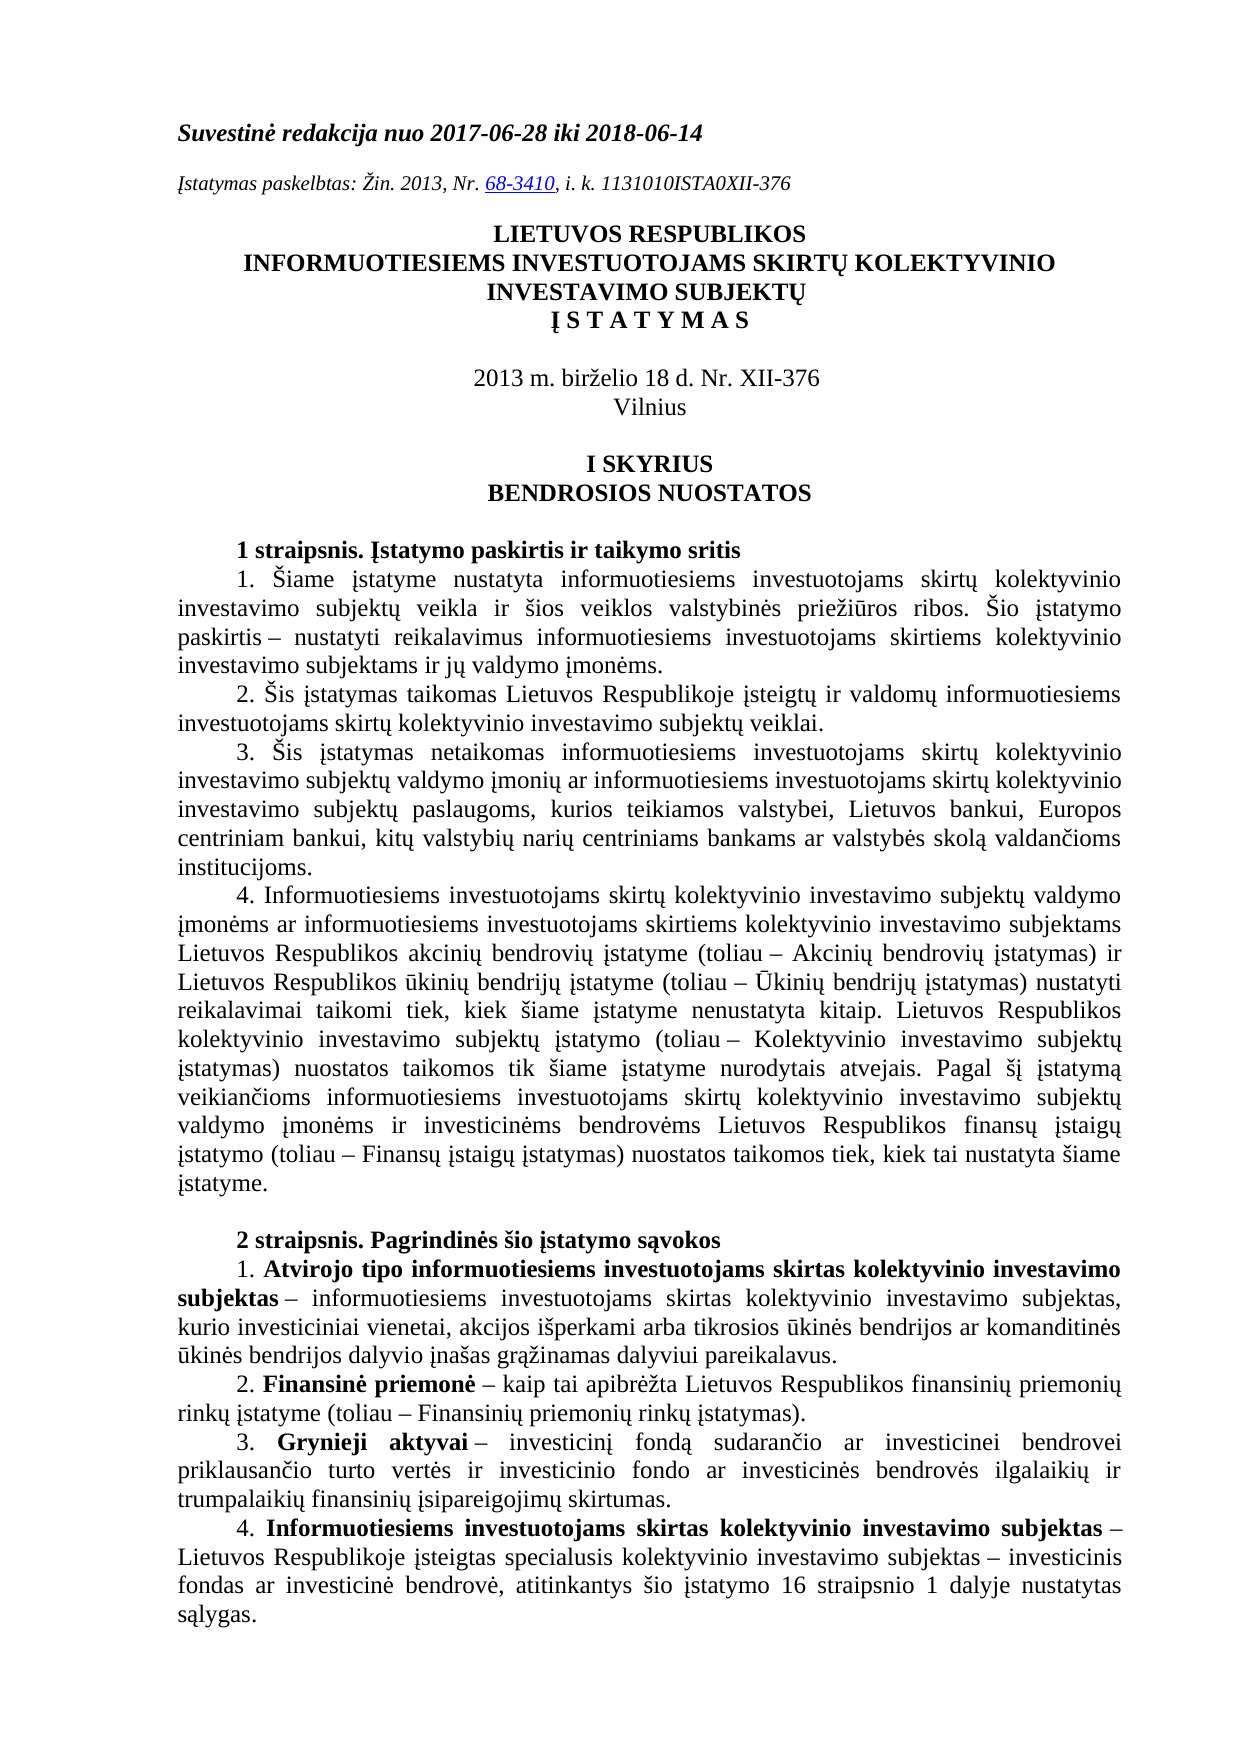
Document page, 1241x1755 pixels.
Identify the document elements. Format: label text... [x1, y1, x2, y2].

text Suvestinė redakcija nuo 2017-06-28 iki 2018-06-14 [177, 118, 1122, 147]
text 3. Grynieji aktyvai – investicinį fondą sudarančio ar investicinei bendrovei priklausančio turto vertės ir investicinio fondo ar investicinės bendrovės ilgalaikių ir trumpalaikių finansinių įsipareigojimų skirtumas. [177, 1427, 1122, 1513]
text 4. Informuotiesiems investuotojams skirtų kolektyvinio investavimo subjektų valdymo įmonėms ar informuotiesiems investuotojams skirtiems kolektyvinio investavimo subjektams Lietuvos Respublikos akcinių bendrovių įstatyme (toliau – Akcinių bendrovių įstatymas) ir Lietuvos Respublikos ūkinių bendrijų įstatyme (toliau – Ūkinių bendrijų įstatymas) nustatyti reikalavimai taikomi tiek, kiek šiame įstatyme nenustatyta kitaip. Lietuvos Respublikos kolektyvinio investavimo subjektų įstatymo (toliau – Kolektyvinio investavimo subjektų įstatymas) nuostatos taikomos tik šiame įstatyme nurodytais atvejais. Pagal šį įstatymą veikiančioms informuotiesiems investuotojams skirtų kolektyvinio investavimo subjektų valdymo įmonėms ir investicinėms bendrovėms Lietuvos Respublikos finansų įstaigų įstatymo (toliau – Finansų įstaigų įstatymas) nuostatos taikomos tiek, kiek tai nustatyta šiame įstatyme. [177, 880, 1122, 1197]
text 3. Šis įstatymas netaikomas informuotiesiems investuotojams skirtų kolektyvinio investavimo subjektų valdymo įmonių ar informuotiesiems investuotojams skirtų kolektyvinio investavimo subjektų paslaugoms, kurios teikiamos valstybei, Lietuvos bankui, Europos centriniam bankui, kitų valstybių narių centriniams bankams ar valstybės skolą valdančioms institucijoms. [177, 737, 1122, 880]
text LIETUVOS RESPUBLIKOS [177, 219, 1122, 248]
text 1. Šiame įstatyme nustatyta informuotiesiems investuotojams skirtų kolektyvinio investavimo subjektų veikla ir šios veiklos valstybinės priežiūros ribos. Šio įstatymo paskirtis – nustatyti reikalavimus informuotiesiems investuotojams skirtiems kolektyvinio investavimo subjektams ir jų valdymo įmonėms. [177, 564, 1122, 679]
text 4. Informuotiesiems investuotojams skirtas kolektyvinio investavimo subjektas – Lietuvos Respublikoje įsteigtas specialusis kolektyvinio investavimo subjektas – investicinis fondas ar investicinė bendrovė, atitinkantys šio įstatymo 16 straipsnio 1 dalyje nustatytas sąlygas. [177, 1513, 1122, 1628]
text ĮSTATYMAS [177, 305, 1122, 334]
text 2. Šis įstatymas taikomas Lietuvos Respublikoje įsteigtų ir valdomų informuotiesiems investuotojams skirtų kolektyvinio investavimo subjektų veiklai. [177, 679, 1122, 737]
text I SKYRIUS [177, 449, 1122, 478]
text Įstatymas paskelbtas: Žin. 2013, Nr. 68-3410, i. k. 1131010ISTA0XII-376 [177, 171, 1122, 195]
text 2 straipsnis. Pagrindinės šio įstatymo sąvokos [177, 1225, 1122, 1254]
text BENDROSIOS NUOSTATOS [177, 478, 1122, 507]
text INFORMUOTIESIEMS INVESTUOTOJAMS SKIRTŲ KOLEKTYVINIO INVESTAVIMO SUBJEKTŲ [177, 248, 1122, 305]
text 2. Finansinė priemonė – kaip tai apibrėžta Lietuvos Respublikos finansinių priemonių rinkų įstatyme (toliau – Finansinių priemonių rinkų įstatymas). [177, 1369, 1122, 1427]
text Vilnius [177, 392, 1122, 420]
text 1 straipsnis. Įstatymo paskirtis ir taikymo sritis [177, 535, 1122, 564]
text 2013 m. birželio 18 d. Nr. XII-376 [177, 363, 1122, 392]
text 1. Atvirojo tipo informuotiesiems investuotojams skirtas kolektyvinio investavimo subjektas – informuotiesiems investuotojams skirtas kolektyvinio investavimo subjektas, kurio investiciniai vienetai, akcijos išperkami arba tikrosios ūkinės bendrijos ar komanditinės ūkinės bendrijos dalyvio įnašas grąžinamas dalyviui pareikalavus. [177, 1254, 1122, 1369]
